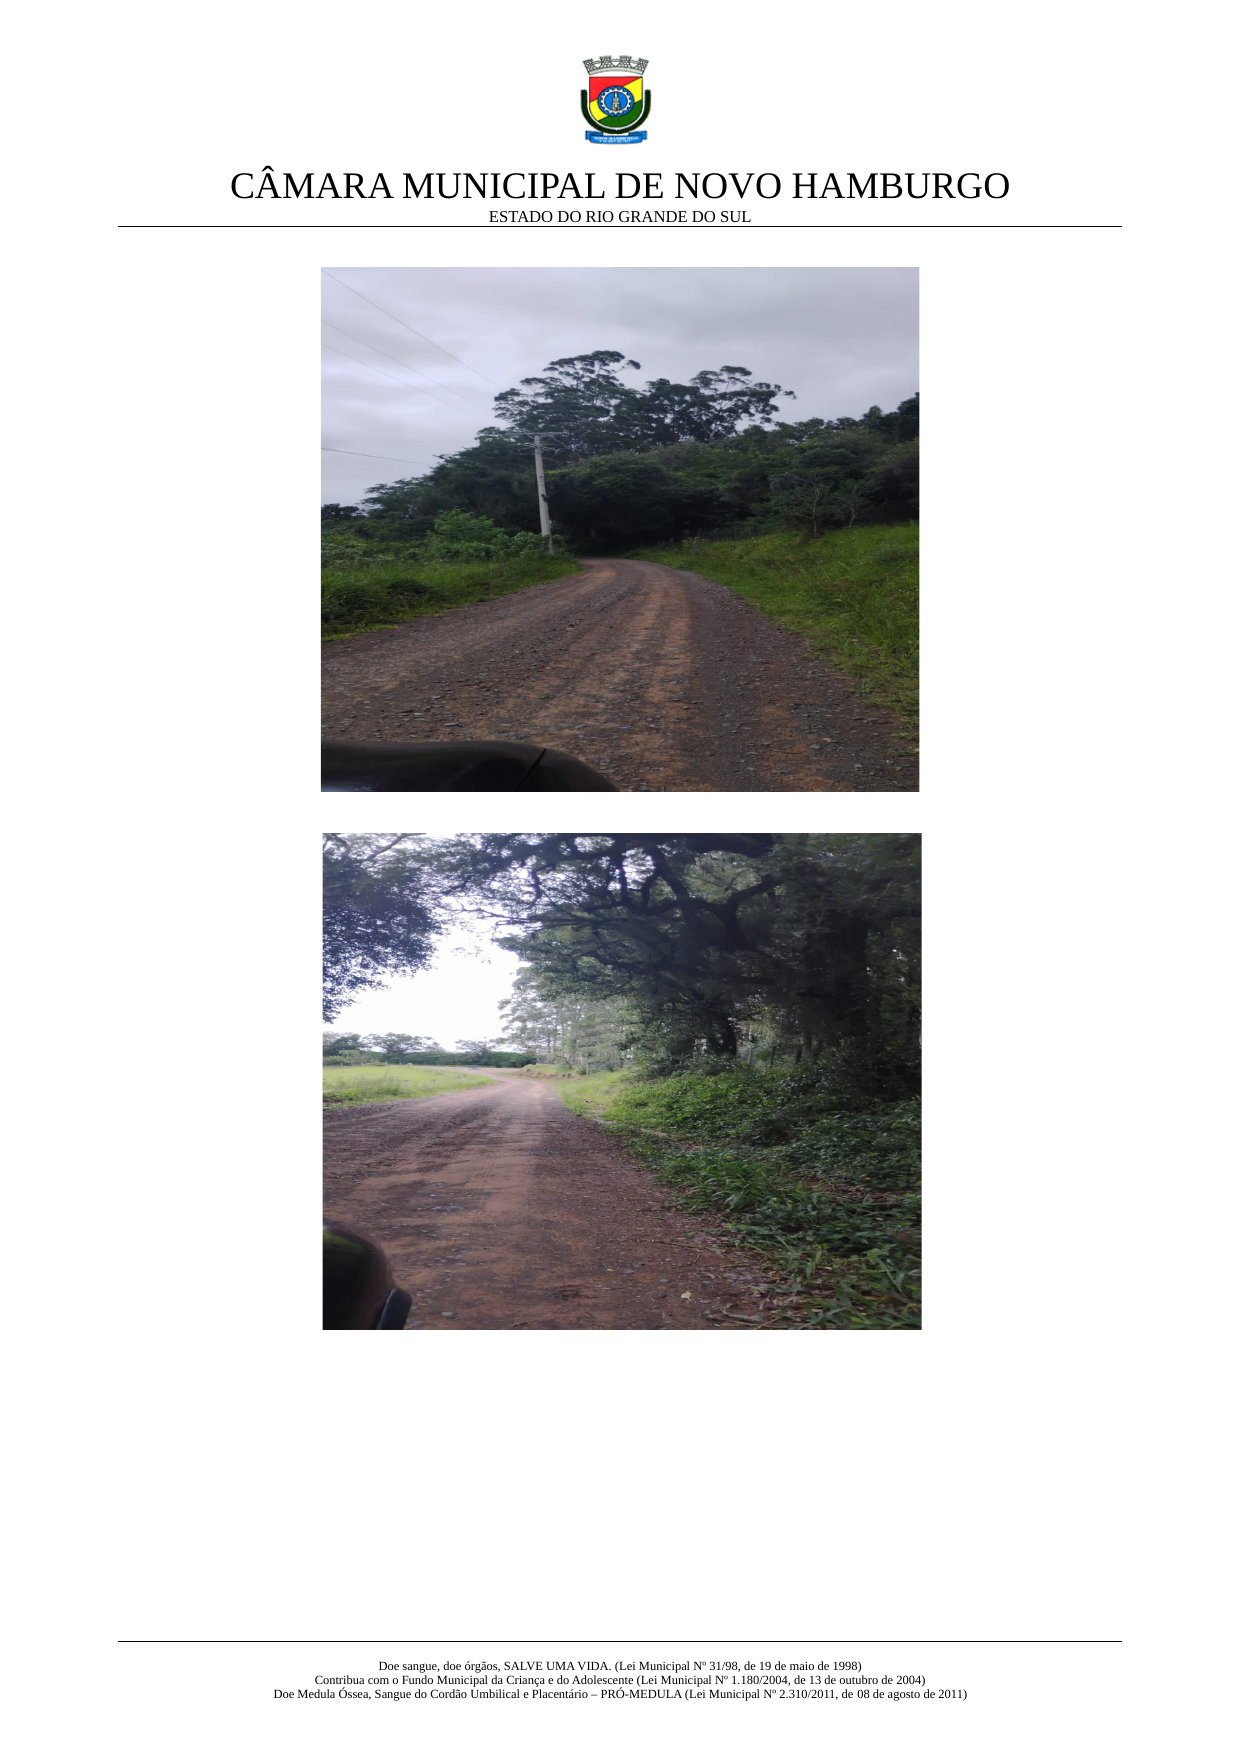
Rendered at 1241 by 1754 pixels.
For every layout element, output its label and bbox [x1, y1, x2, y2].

picture [322, 833, 922, 1330]
picture [320, 267, 920, 792]
picture [574, 48, 655, 149]
